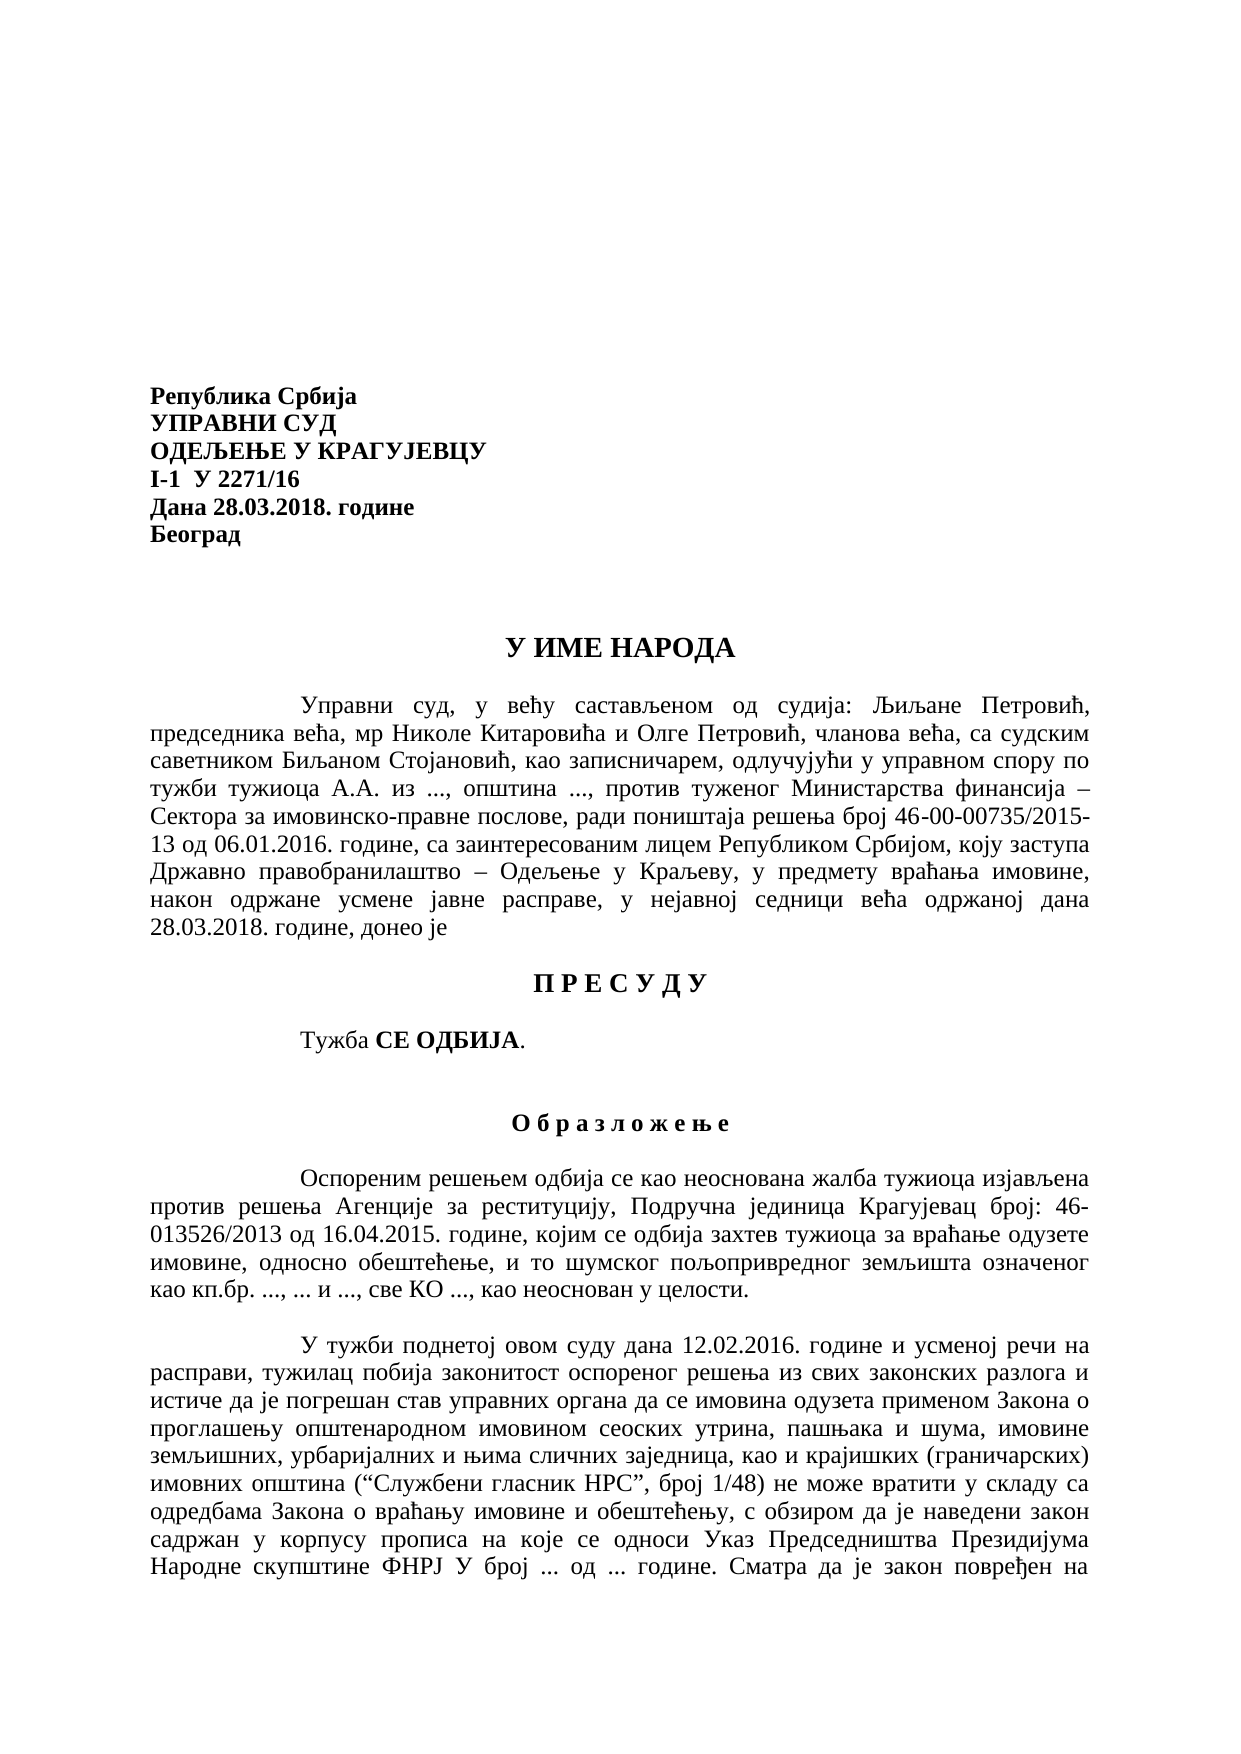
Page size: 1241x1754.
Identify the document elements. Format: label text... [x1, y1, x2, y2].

text О б р а з л о ж е њ е [150, 1109, 1090, 1137]
text УПРАВНИ СУД [150, 409, 1090, 437]
text У тужби поднетој овом суду дана 12.02.2016. године и усменој речи на расправи, тужилац побија законитост оспореног решења из свих законских разлога и истиче да је погрешан став управних органа да се имовина одузета применом Закона о проглашењу општенародном имовином сеоских утрина, пашњака и шума, имовине земљишних, урбаријалних и њима сличних заједница, као и крајишких (граничарских) имовних општина (“Службени гласник НРС”, број 1/48) не може вратити у складу са одредбама Закона о враћању имовине и обештећењу, с обзиром да је наведени закон садржан у корпусу прописа на које се односи Указ Председништва Президијума Народне скупштине ФНРЈ У број ... од ... године. Сматра да је закон повређен на [150, 1331, 1090, 1580]
text ОДEЉЕЊЕ У КРАГУЈЕВЦУ [150, 437, 1090, 465]
text I-1 У 2271/16 [150, 465, 1090, 493]
text Тужба СЕ ОДБИЈА. [150, 1026, 1090, 1054]
text Управни суд, у већу састављеном од судија: Љиљане Петровић, председника већа, мр Николе Китаровића и Олге Петровић, чланова већа, са судским саветником Биљаном Стојановић, као записничарем, одлучујући у управном спору по тужби тужиоца А.А. из ..., општина ..., против туженог Министарствa финансија – Сектора за имовинско-правне послове, ради поништаја решења број 46-00-00735/2015-13 од 06.01.2016. године, са заинтересованим лицем Републиком Србијом, коју заступа Државно правобранилаштво – Одељење у Краљеву, у предмету враћања имовине, након одржане усмене јавне расправе, у нејавној седници већа одржаној дана 28.03.2018. године, донео је [150, 691, 1090, 941]
text У ИМЕ НАРОДА [150, 631, 1090, 663]
text Дана 28.03.2018. године [150, 493, 1090, 520]
text Београд [150, 520, 1090, 548]
text Оспореним решењем одбија се као неоснована жалба тужиоца изјављена против решења Агенције за реституцију, Подручна јединица Крагујевац број: 46-013526/2013 од 16.04.2015. године, којим се одбија захтев тужиоца за враћање одузете имовине, односно обештећење, и то шумског пољопривредног земљишта означеног као кп.бр. ..., ... и ..., све КО ..., као неоснован у целости. [150, 1164, 1090, 1303]
text П Р Е С У Д У [150, 968, 1090, 998]
text Република Србија [150, 382, 1090, 409]
